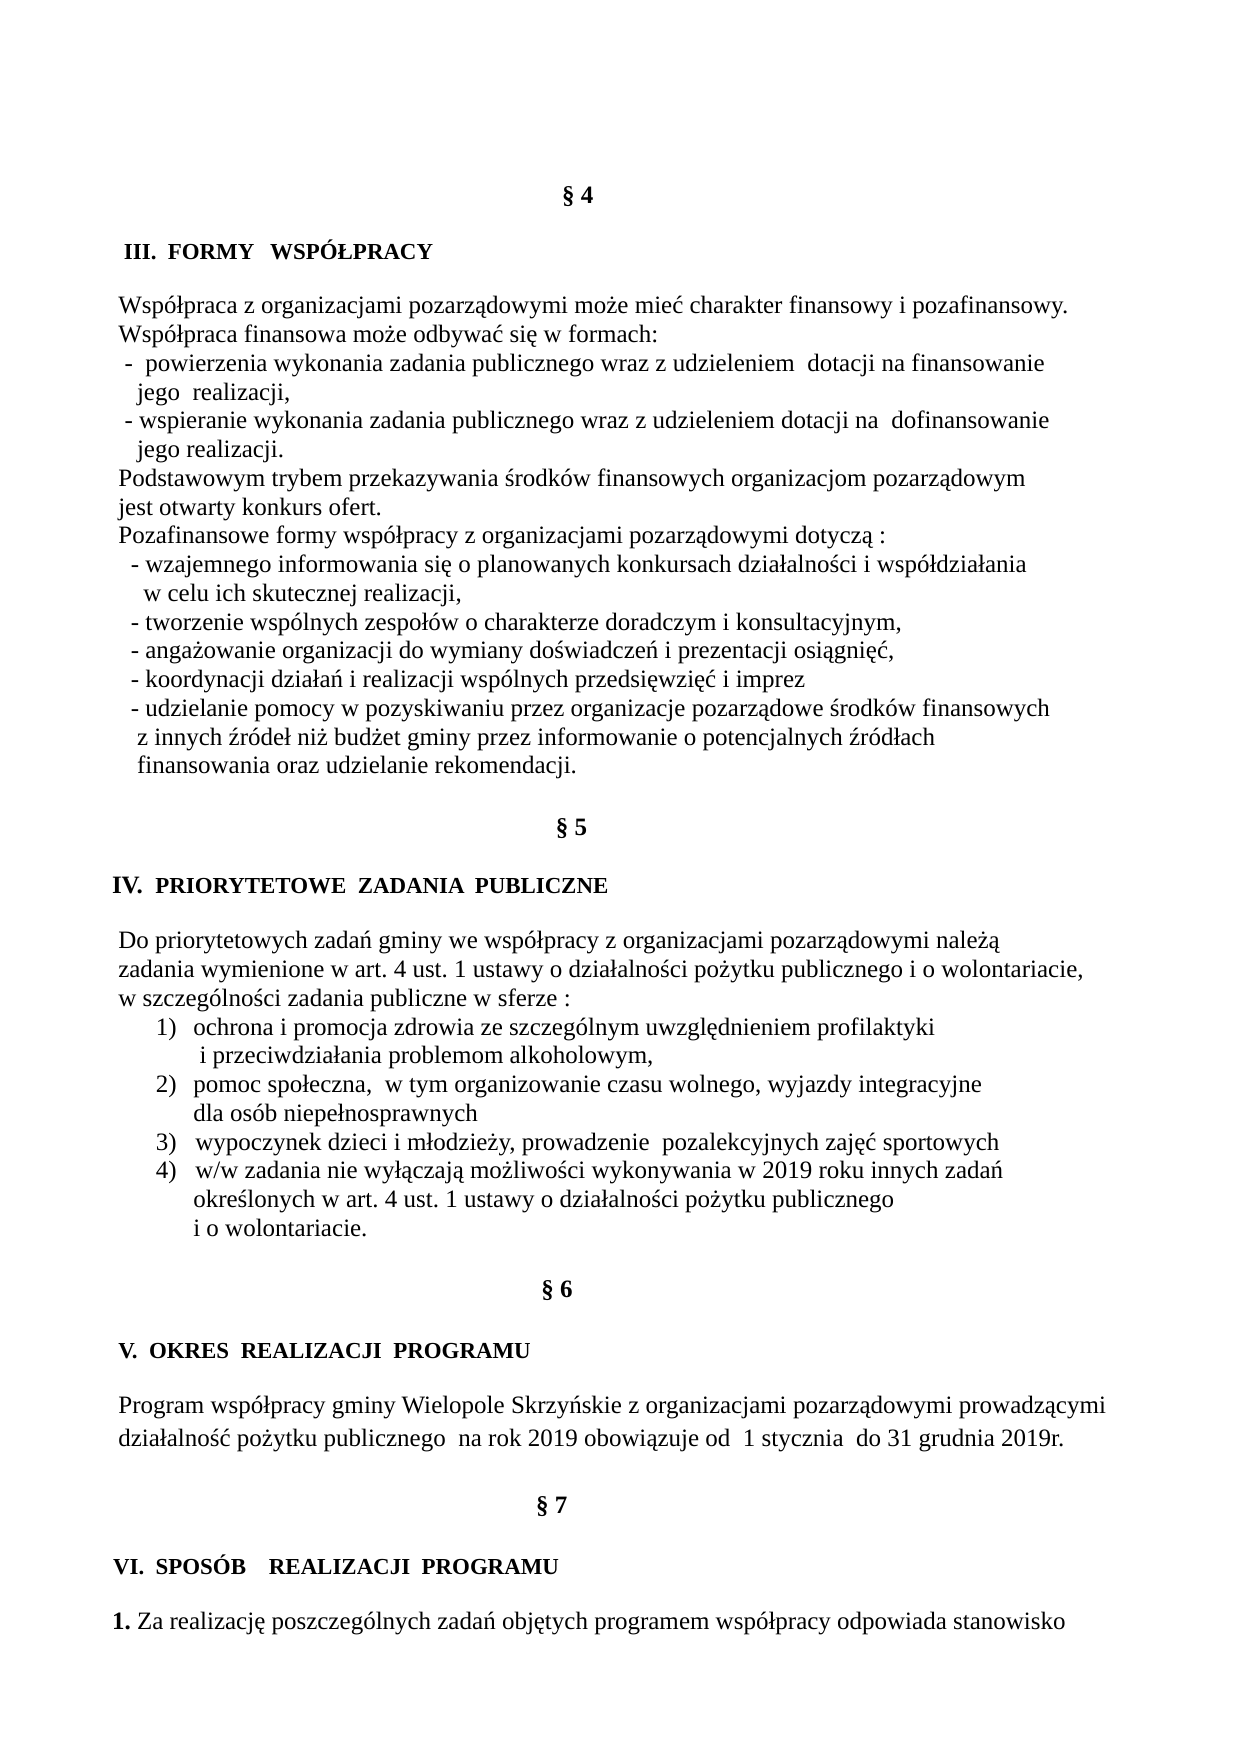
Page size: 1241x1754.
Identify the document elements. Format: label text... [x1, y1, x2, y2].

text 4) w/w zadania nie wyłączają możliwości wykonywania w 2019 roku innych zadań [156, 1156, 1122, 1184]
text VI. SPOSÓB REALIZACJI PROGRAMU [62, 1553, 1122, 1579]
text - angażowanie organizacji do wymiany doświadczeń i prezentacji osiągnięć, [118, 636, 1122, 664]
text określonych w art. 4 ust. 1 ustawy o działalności pożytku publicznego [156, 1184, 1122, 1213]
text jest otwarty konkurs ofert. [118, 492, 1122, 521]
text Do priorytetowych zadań gminy we współpracy z organizacjami pozarządowymi należą [62, 926, 1211, 954]
text § 7 [62, 1486, 1122, 1520]
text - tworzenie wspólnych zespołów o charakterze doradczym i konsultacyjnym, [118, 607, 1122, 636]
text Podstawowym trybem przekazywania środków finansowych organizacjom pozarządowym [118, 463, 1122, 492]
text i o wolontariacie. [156, 1213, 1122, 1242]
text 1. Za realizację poszczególnych zadań objętych programem współpracy odpowiada stanowisko [62, 1606, 1122, 1635]
text § 5 [118, 808, 1122, 842]
text Program współpracy gminy Wielopole Skrzyńskie z organizacjami pozarządowymi prowadzącymi działalność pożytku publicznego na rok 2019 obowiązuje od 1 stycznia do 31 grudnia 2019r. [118, 1390, 1122, 1453]
text z innych źródeł niż budżet gminy przez informowanie o potencjalnych źródłach [118, 722, 1122, 751]
text Współpraca z organizacjami pozarządowymi może mieć charakter finansowy i pozafinansowy. [118, 291, 1152, 319]
text IV. PRIORYTETOWE ZADANIA PUBLICZNE [62, 870, 1122, 899]
text Współpraca finansowa może odbywać się w formach: [118, 319, 1122, 348]
list ochrona i promocja zdrowia ze szczególnym uwzględnieniem profilaktyki [156, 1012, 1122, 1041]
text i przeciwdziałania problemom alkoholowym, [156, 1041, 1122, 1069]
text zadania wymienione w art. 4 ust. 1 ustawy o działalności pożytku publicznego i o wolontariacie, [62, 954, 1211, 983]
text Pozafinansowe formy współpracy z organizacjami pozarządowymi dotyczą : [118, 521, 1122, 549]
text 3) wypoczynek dzieci i młodzieży, prowadzenie pozalekcyjnych zajęć sportowych [156, 1127, 1122, 1156]
text § 6 [118, 1271, 1122, 1304]
text finansowania oraz udzielanie rekomendacji. [118, 751, 1122, 779]
text jego realizacji, [118, 377, 1122, 406]
text III. FORMY WSPÓŁPRACY [118, 238, 1122, 264]
text - powierzenia wykonania zadania publicznego wraz z udzieleniem dotacji na finansowanie [118, 348, 1122, 377]
text w celu ich skutecznej realizacji, [118, 578, 1122, 607]
text - wspieranie wykonania zadania publicznego wraz z udzieleniem dotacji na dofinansowanie [118, 406, 1122, 434]
list pomoc społeczna, w tym organizowanie czasu wolnego, wyjazdy integracyjne [156, 1069, 1122, 1098]
text dla osób niepełnosprawnych [156, 1098, 1122, 1127]
text § 4 [118, 180, 1122, 209]
text V. OKRES REALIZACJI PROGRAMU [118, 1338, 1122, 1364]
text - koordynacji działań i realizacji wspólnych przedsięwzięć i imprez [118, 664, 1122, 693]
text - udzielanie pomocy w pozyskiwaniu przez organizacje pozarządowe środków finansowych [118, 693, 1122, 722]
text - wzajemnego informowania się o planowanych konkursach działalności i współdziałania [118, 549, 1122, 578]
text jego realizacji. [118, 434, 1122, 463]
text w szczególności zadania publiczne w sferze : [62, 983, 1211, 1012]
